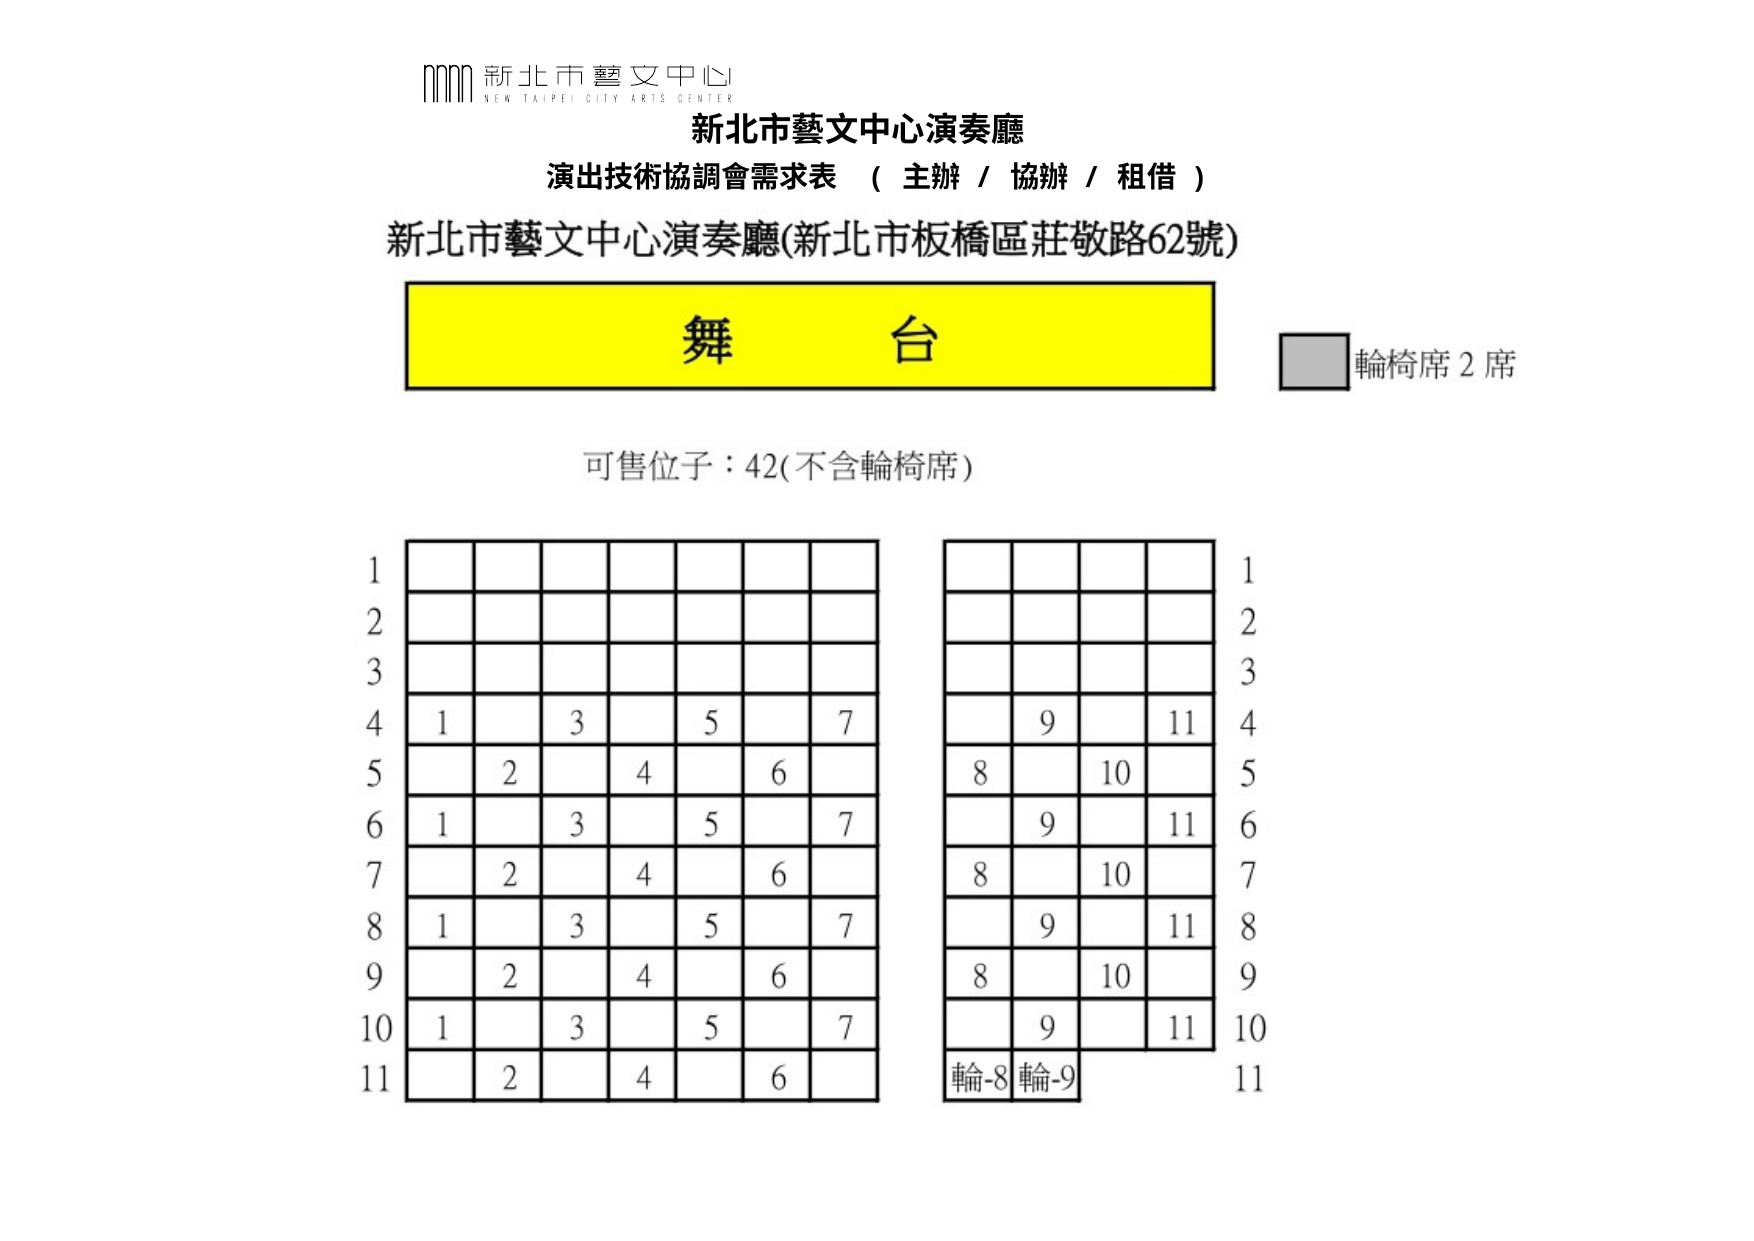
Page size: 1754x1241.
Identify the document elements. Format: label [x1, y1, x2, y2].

picture [412, 52, 743, 115]
picture [143, 196, 1611, 1182]
